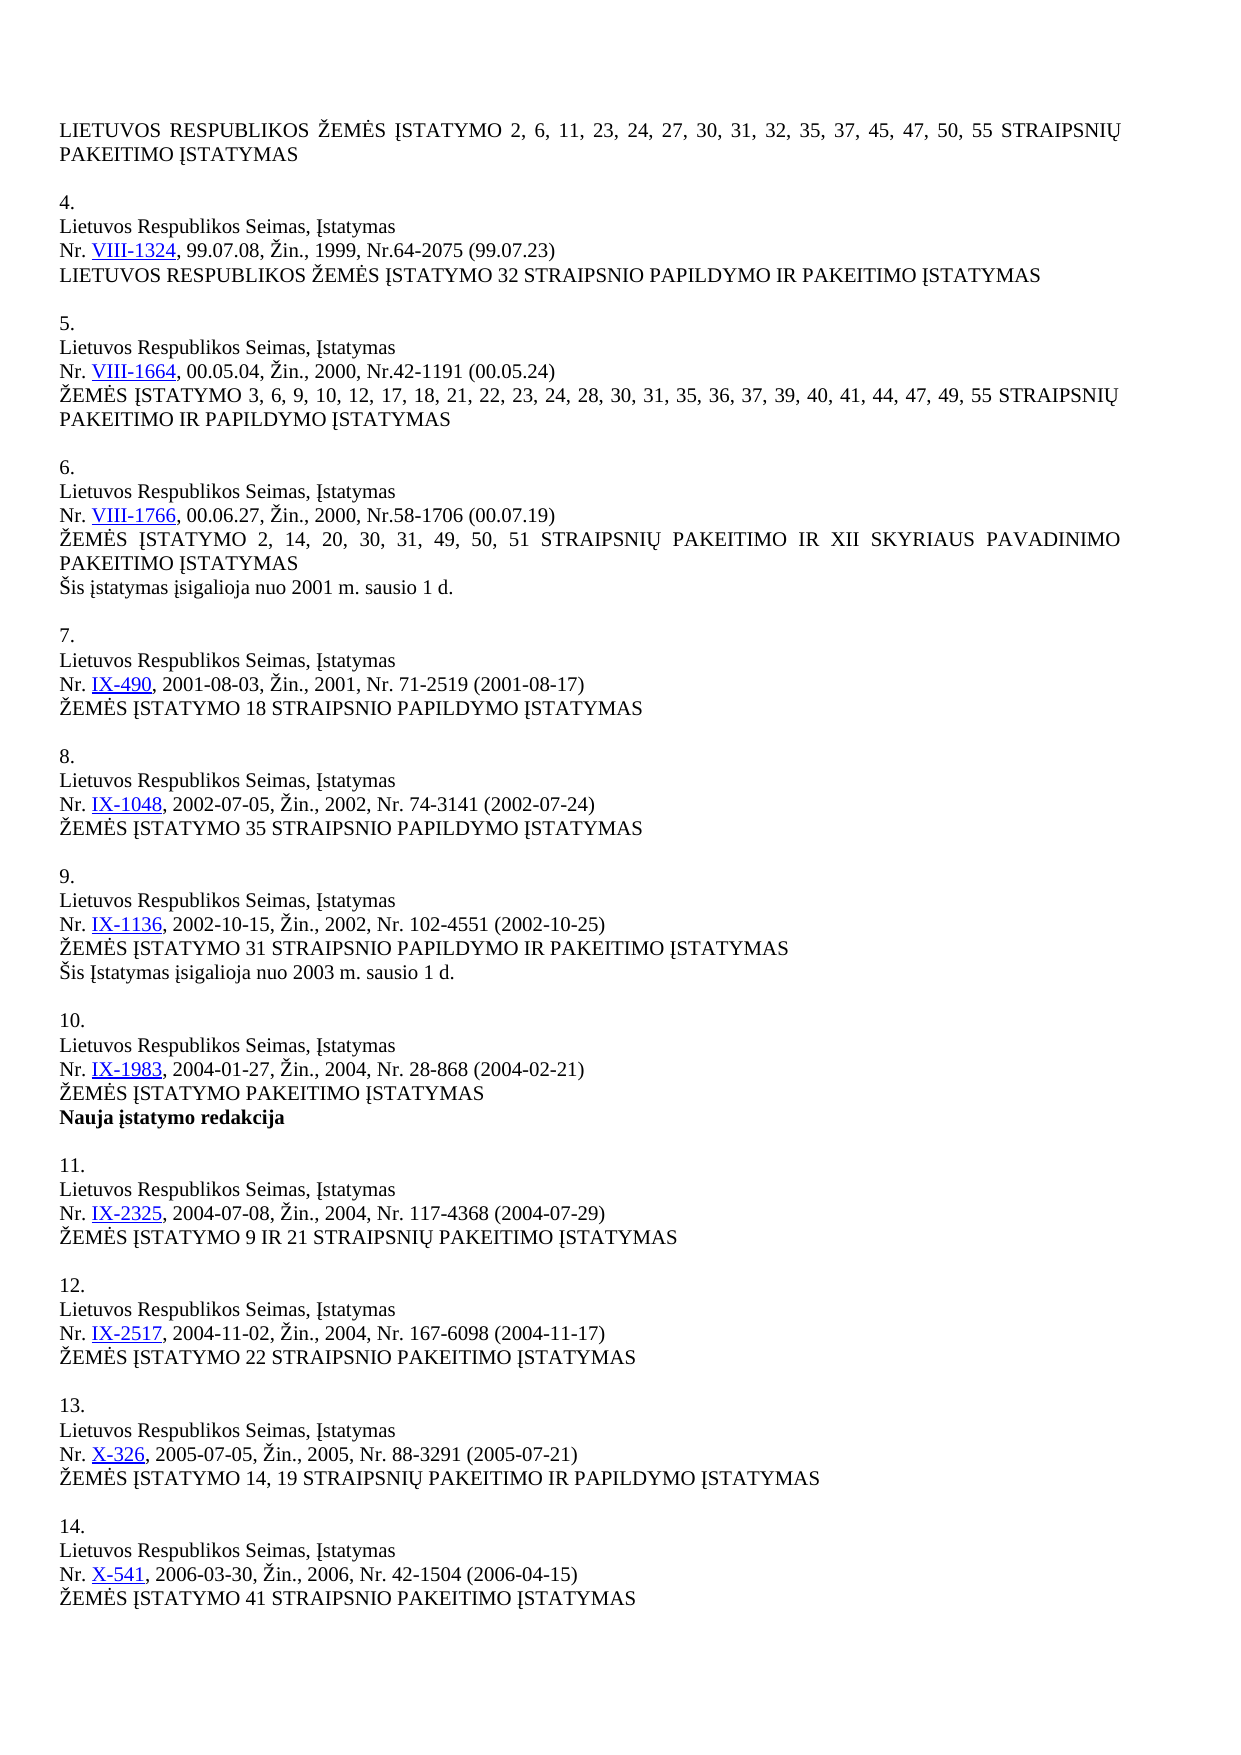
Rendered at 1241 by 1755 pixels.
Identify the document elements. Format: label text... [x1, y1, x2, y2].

text ŽEMĖS ĮSTATYMO 3, 6, 9, 10, 12, 17, 18, 21, 22, 23, 24, 28, 30, 31, 35, 36, 37, 39, 40, 41, 44, 47, 49, 55 STRAIPSNIŲ PAKEITIMO IR PAPILDYMO ĮSTATYMAS [59, 383, 1122, 431]
text 10. [59, 1008, 1122, 1032]
text ŽEMĖS ĮSTATYMO 18 STRAIPSNIO PAPILDYMO ĮSTATYMAS [59, 696, 1122, 720]
text Nr. IX-2325, 2004-07-08, Žin., 2004, Nr. 117-4368 (2004-07-29) [59, 1201, 1122, 1225]
text Šis įstatymas įsigalioja nuo 2001 m. sausio 1 d. [59, 575, 1122, 599]
text 13. [59, 1393, 1122, 1417]
text Lietuvos Respublikos Seimas, Įstatymas [59, 1538, 1122, 1562]
text Lietuvos Respublikos Seimas, Įstatymas [59, 768, 1122, 792]
text LIETUVOS RESPUBLIKOS ŽEMĖS ĮSTATYMO 2, 6, 11, 23, 24, 27, 30, 31, 32, 35, 37, 45, 47, 50, 55 STRAIPSNIŲ PAKEITIMO ĮSTATYMAS [59, 118, 1122, 166]
text Nr. IX-1983, 2004-01-27, Žin., 2004, Nr. 28-868 (2004-02-21) [59, 1057, 1122, 1081]
text 8. [59, 744, 1122, 768]
text Nr. VIII-1324, 99.07.08, Žin., 1999, Nr.64-2075 (99.07.23) [59, 238, 1122, 262]
text Lietuvos Respublikos Seimas, Įstatymas [59, 1417, 1122, 1442]
text LIETUVOS RESPUBLIKOS ŽEMĖS ĮSTATYMO 32 STRAIPSNIO PAPILDYMO IR PAKEITIMO ĮSTATYMAS [59, 262, 1122, 287]
text ŽEMĖS ĮSTATYMO 31 STRAIPSNIO PAPILDYMO IR PAKEITIMO ĮSTATYMAS [59, 936, 1122, 960]
text ŽEMĖS ĮSTATYMO 35 STRAIPSNIO PAPILDYMO ĮSTATYMAS [59, 816, 1122, 840]
text Lietuvos Respublikos Seimas, Įstatymas [59, 214, 1122, 238]
text Lietuvos Respublikos Seimas, Įstatymas [59, 335, 1122, 359]
text ŽEMĖS ĮSTATYMO 2, 14, 20, 30, 31, 49, 50, 51 STRAIPSNIŲ PAKEITIMO IR XII SKYRIAUS PAVADINIMO PAKEITIMO ĮSTATYMAS [59, 527, 1122, 575]
text Nr. IX-490, 2001-08-03, Žin., 2001, Nr. 71-2519 (2001-08-17) [59, 672, 1122, 696]
text Lietuvos Respublikos Seimas, Įstatymas [59, 888, 1122, 912]
text 9. [59, 864, 1122, 888]
text 6. [59, 455, 1122, 479]
text 12. [59, 1273, 1122, 1297]
text Lietuvos Respublikos Seimas, Įstatymas [59, 1297, 1122, 1321]
text 7. [59, 623, 1122, 647]
text 11. [59, 1153, 1122, 1177]
text Nr. IX-2517, 2004-11-02, Žin., 2004, Nr. 167-6098 (2004-11-17) [59, 1321, 1122, 1345]
text 14. [59, 1514, 1122, 1538]
text Lietuvos Respublikos Seimas, Įstatymas [59, 647, 1122, 672]
text Lietuvos Respublikos Seimas, Įstatymas [59, 1032, 1122, 1057]
text ŽEMĖS ĮSTATYMO 14, 19 STRAIPSNIŲ PAKEITIMO IR PAPILDYMO ĮSTATYMAS [59, 1466, 1122, 1490]
text Nr. X-541, 2006-03-30, Žin., 2006, Nr. 42-1504 (2006-04-15) [59, 1562, 1122, 1586]
text Nr. VIII-1766, 00.06.27, Žin., 2000, Nr.58-1706 (00.07.19) [59, 503, 1122, 527]
text ŽEMĖS ĮSTATYMO PAKEITIMO ĮSTATYMAS [59, 1081, 1122, 1105]
text ŽEMĖS ĮSTATYMO 9 IR 21 STRAIPSNIŲ PAKEITIMO ĮSTATYMAS [59, 1225, 1122, 1249]
text Nr. VIII-1664, 00.05.04, Žin., 2000, Nr.42-1191 (00.05.24) [59, 359, 1122, 383]
text ŽEMĖS ĮSTATYMO 22 STRAIPSNIO PAKEITIMO ĮSTATYMAS [59, 1345, 1122, 1369]
text Nr. X-326, 2005-07-05, Žin., 2005, Nr. 88-3291 (2005-07-21) [59, 1442, 1122, 1466]
text 4. [59, 190, 1122, 214]
text Nr. IX-1136, 2002-10-15, Žin., 2002, Nr. 102-4551 (2002-10-25) [59, 912, 1122, 936]
text ŽEMĖS ĮSTATYMO 41 STRAIPSNIO PAKEITIMO ĮSTATYMAS [59, 1586, 1122, 1610]
text Lietuvos Respublikos Seimas, Įstatymas [59, 1177, 1122, 1201]
text Šis Įstatymas įsigalioja nuo 2003 m. sausio 1 d. [59, 960, 1122, 984]
text Nr. IX-1048, 2002-07-05, Žin., 2002, Nr. 74-3141 (2002-07-24) [59, 792, 1122, 816]
text Nauja įstatymo redakcija [59, 1105, 1122, 1129]
text Lietuvos Respublikos Seimas, Įstatymas [59, 479, 1122, 503]
text 5. [59, 311, 1122, 335]
